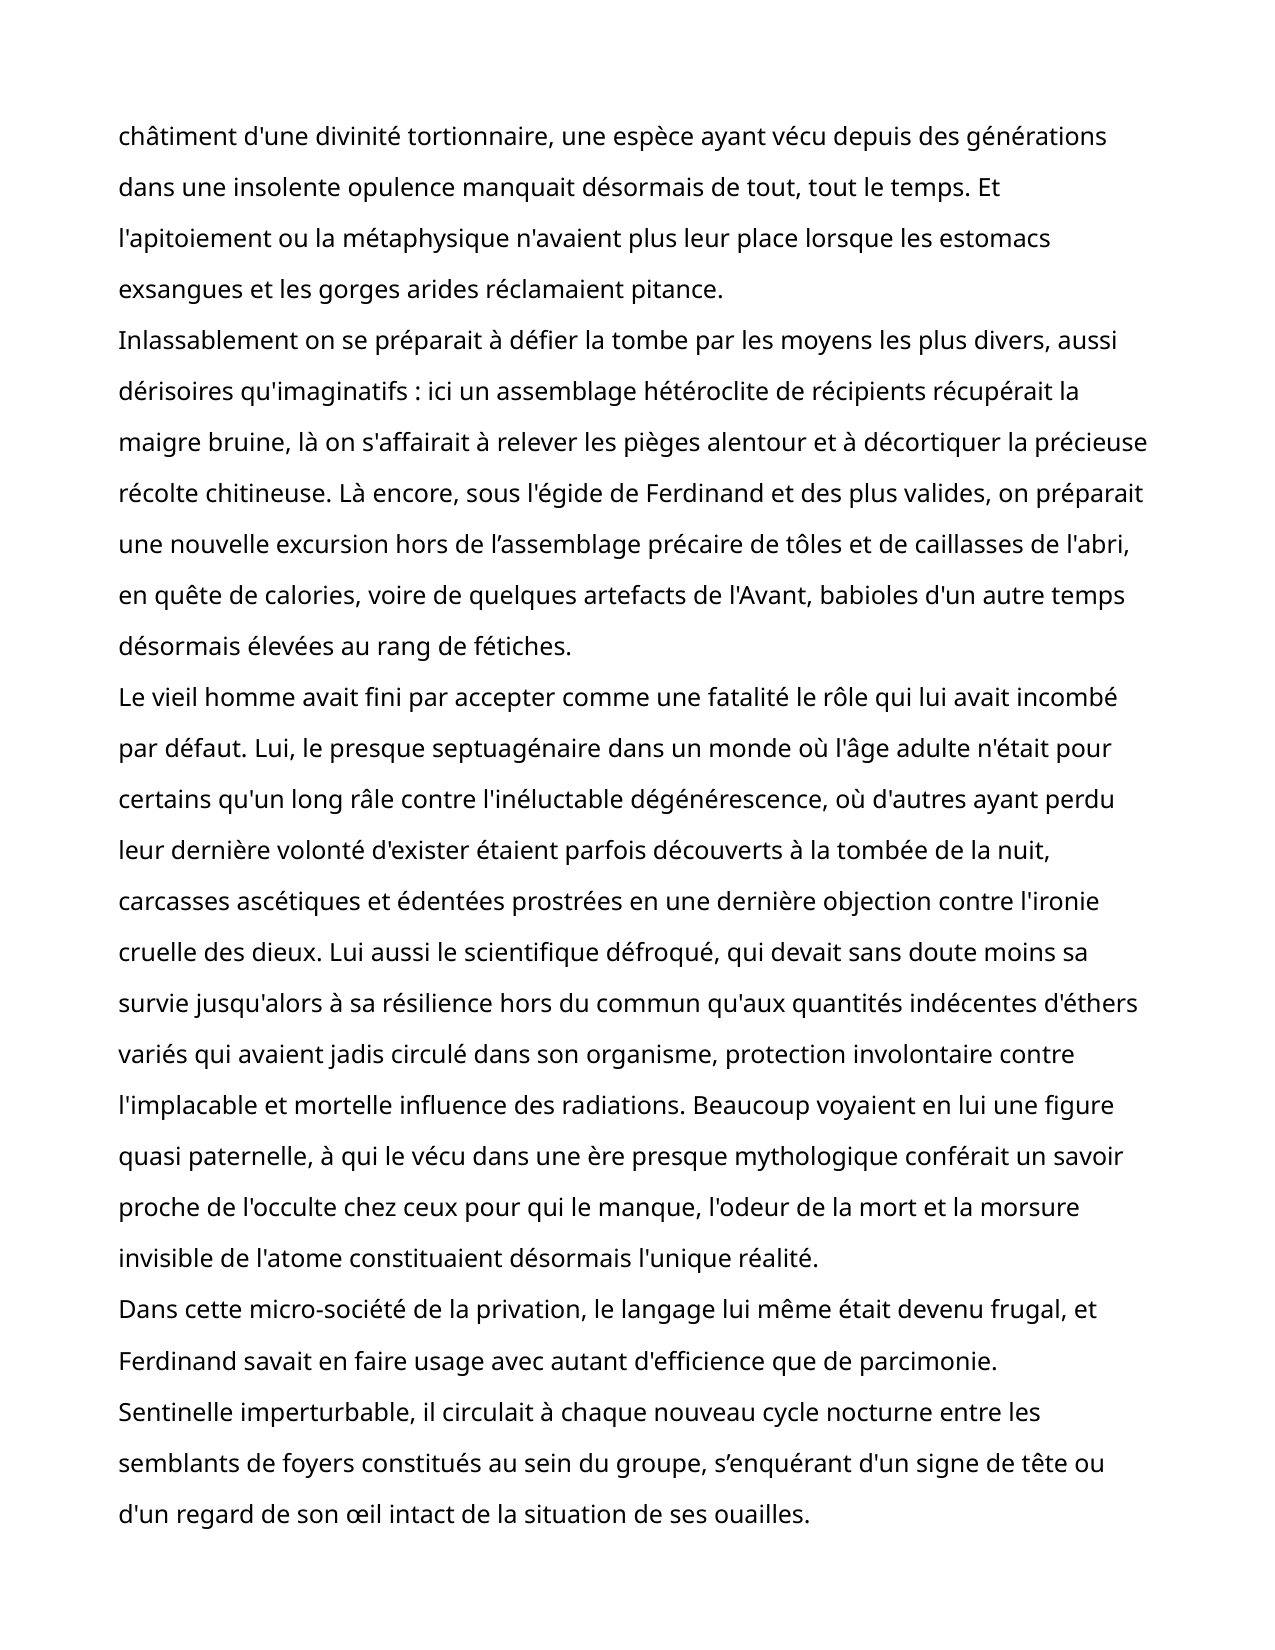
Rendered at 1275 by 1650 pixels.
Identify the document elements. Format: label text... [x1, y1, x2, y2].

text châtiment d'une divinité tortionnaire, une espèce ayant vécu depuis des générations dans une insolente opulence manquait désormais de tout, tout le temps. Et l'apitoiement ou la métaphysique n'avaient plus leur place lorsque les estomacs exsangues et les gorges arides réclamaient pitance. Inlassablement on se préparait à défier la tombe par les moyens les plus divers, aussi dérisoires qu'imaginatifs : ici un assemblage hétéroclite de récipients récupérait la maigre bruine, là on s'affairait à relever les pièges alentour et à décortiquer la précieuse récolte chitineuse. Là encore, sous l'égide de Ferdinand et des plus valides, on préparait une nouvelle excursion hors de l’assemblage précaire de tôles et de caillasses de l'abri, en quête de calories, voire de quelques artefacts de l'Avant, babioles d'un autre temps désormais élevées au rang de fétiches. Le vieil homme avait fini par accepter comme une fatalité le rôle qui lui avait incombé par défaut. Lui, le presque septuagénaire dans un monde où l'âge adulte n'était pour certains qu'un long râle contre l'inéluctable dégénérescence, où d'autres ayant perdu leur dernière volonté d'exister étaient parfois découverts à la tombée de la nuit, carcasses ascétiques et édentées prostrées en une dernière objection contre l'ironie cruelle des dieux. Lui aussi le scientifique défroqué, qui devait sans doute moins sa survie jusqu'alors à sa résilience hors du commun qu'aux quantités indécentes d'éthers variés qui avaient jadis circulé dans son organisme, protection involontaire contre l'implacable et mortelle influence des radiations. Beaucoup voyaient en lui une figure quasi paternelle, à qui le vécu dans une ère presque mythologique conférait un savoir proche de l'occulte chez ceux pour qui le manque, l'odeur de la mort et la morsure invisible de l'atome constituaient désormais l'unique réalité. Dans cette micro-société de la privation, le langage lui même était devenu frugal, et Ferdinand savait en faire usage avec autant d'efficience que de parcimonie. Sentinelle imperturbable, il circulait à chaque nouveau cycle nocturne entre les semblants de foyers constitués au sein du groupe, s’enquérant d'un signe de tête ou d'un regard de son œil intact de la situation de ses ouailles. [118, 118, 1157, 1530]
